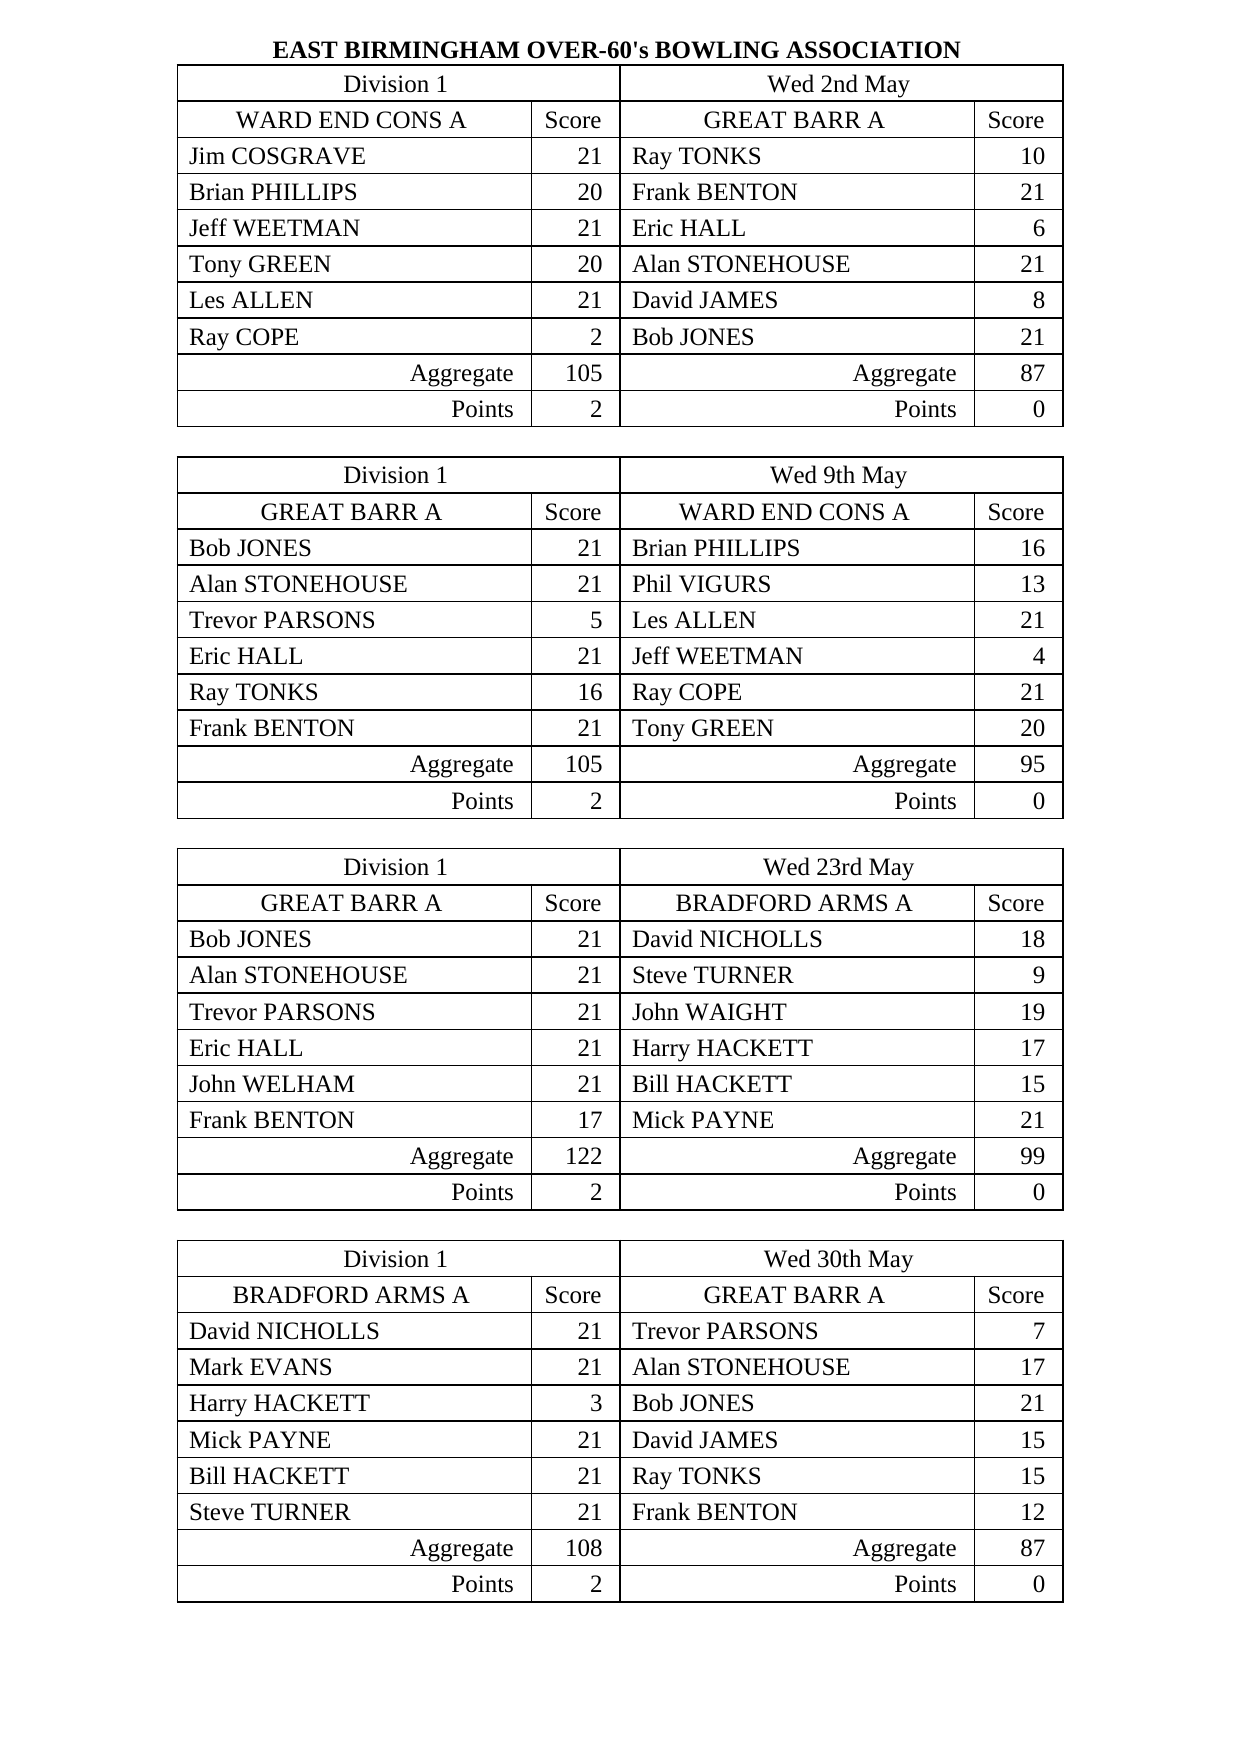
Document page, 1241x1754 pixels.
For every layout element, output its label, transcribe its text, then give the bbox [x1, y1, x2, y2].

table_cell GREAT BARR A [621, 1277, 974, 1312]
table_cell Jim COSGRAVE [178, 138, 531, 173]
table_cell 21 [532, 958, 619, 992]
table_cell Bill HACKETT [621, 1066, 974, 1101]
table_cell 87 [975, 1530, 1062, 1565]
table_cell Score [532, 1277, 619, 1312]
table_cell Alan STONEHOUSE [621, 247, 974, 281]
table_cell Alan STONEHOUSE [621, 1350, 974, 1384]
table_header Division 1 [178, 66, 619, 100]
table_cell WARD END CONS A [178, 102, 531, 136]
table_cell Bob JONES [621, 1386, 974, 1420]
table_cell BRADFORD ARMS A [621, 886, 974, 920]
table_cell Les ALLEN [178, 283, 531, 317]
table_cell Score [532, 494, 619, 528]
table_cell 2 [532, 391, 619, 426]
table_cell 21 [532, 1458, 619, 1492]
table_cell 21 [532, 530, 619, 564]
table_cell 16 [532, 675, 619, 709]
table_cell 2 [532, 1175, 619, 1209]
table_cell Points [621, 1175, 974, 1209]
table_cell Bob JONES [178, 922, 531, 956]
table_cell 13 [975, 566, 1062, 601]
table_cell Brian PHILLIPS [178, 174, 531, 209]
table_cell David NICHOLLS [621, 922, 974, 956]
table_cell Jeff WEETMAN [178, 210, 531, 245]
table_cell Harry HACKETT [178, 1386, 531, 1420]
table_cell 122 [532, 1138, 619, 1173]
table_cell Steve TURNER [178, 1494, 531, 1529]
table_cell Eric HALL [178, 1030, 531, 1064]
table_cell Mick PAYNE [621, 1102, 974, 1137]
table_cell Mark EVANS [178, 1350, 531, 1384]
table_cell 16 [975, 530, 1062, 564]
table_cell 9 [975, 958, 1062, 992]
table_cell Aggregate [178, 355, 531, 389]
table_cell Harry HACKETT [621, 1030, 974, 1064]
table_cell Brian PHILLIPS [621, 530, 974, 564]
table_cell 0 [975, 391, 1062, 426]
table_cell BRADFORD ARMS A [178, 1277, 531, 1312]
table_cell 20 [975, 711, 1062, 745]
table_cell 15 [975, 1066, 1062, 1101]
table_cell Ray TONKS [178, 675, 531, 709]
table_cell Ray TONKS [621, 1458, 974, 1492]
table_cell Frank BENTON [178, 711, 531, 745]
table_cell 17 [975, 1350, 1062, 1384]
table_cell Trevor PARSONS [178, 994, 531, 1028]
table_cell 108 [532, 1530, 619, 1565]
table_cell Bill HACKETT [178, 1458, 531, 1492]
table_cell Score [975, 102, 1062, 136]
table_cell Points [621, 391, 974, 426]
table_cell 21 [532, 994, 619, 1028]
table_cell Frank BENTON [621, 174, 974, 209]
table_cell GREAT BARR A [621, 102, 974, 136]
table_cell John WAIGHT [621, 994, 974, 1028]
table_cell 21 [532, 1494, 619, 1529]
table_cell GREAT BARR A [178, 886, 531, 920]
table_cell 105 [532, 747, 619, 781]
table_cell Phil VIGURS [621, 566, 974, 601]
table_cell 21 [532, 1350, 619, 1384]
table_cell 12 [975, 1494, 1062, 1529]
table_cell 87 [975, 355, 1062, 389]
table_cell Trevor PARSONS [621, 1313, 974, 1348]
table_cell 2 [532, 783, 619, 817]
table_cell 21 [975, 247, 1062, 281]
table_cell 0 [975, 1175, 1062, 1209]
table_cell Points [178, 1566, 531, 1601]
table_cell 0 [975, 1566, 1062, 1601]
table_cell Frank BENTON [178, 1102, 531, 1137]
table_header Division 1 [178, 458, 619, 492]
table_cell Points [178, 783, 531, 817]
table_cell Steve TURNER [621, 958, 974, 992]
table_cell Jeff WEETMAN [621, 638, 974, 673]
table_cell David NICHOLLS [178, 1313, 531, 1348]
table_cell 21 [532, 566, 619, 601]
table_header Wed 2nd May [621, 66, 1062, 100]
table_cell 21 [532, 283, 619, 317]
table_cell Aggregate [621, 355, 974, 389]
table_cell Points [178, 391, 531, 426]
table_cell 8 [975, 283, 1062, 317]
table_cell Tony GREEN [621, 711, 974, 745]
table_cell Ray TONKS [621, 138, 974, 173]
table_cell 4 [975, 638, 1062, 673]
table_cell Aggregate [178, 1138, 531, 1173]
table_cell Tony GREEN [178, 247, 531, 281]
table_cell Alan STONEHOUSE [178, 958, 531, 992]
table_cell Aggregate [621, 1530, 974, 1565]
table_cell 15 [975, 1422, 1062, 1456]
table_cell 21 [532, 1030, 619, 1064]
table_cell Frank BENTON [621, 1494, 974, 1529]
table_cell 3 [532, 1386, 619, 1420]
table_cell David JAMES [621, 1422, 974, 1456]
table_cell 21 [975, 319, 1062, 353]
table_cell Aggregate [621, 747, 974, 781]
table_cell 21 [975, 1386, 1062, 1420]
table_cell 21 [532, 711, 619, 745]
table_cell 2 [532, 1566, 619, 1601]
table_cell 21 [532, 138, 619, 173]
table_cell 10 [975, 138, 1062, 173]
table_cell Bob JONES [178, 530, 531, 564]
table_cell Score [975, 886, 1062, 920]
table_cell Aggregate [178, 1530, 531, 1565]
table_cell 21 [975, 675, 1062, 709]
table_cell John WELHAM [178, 1066, 531, 1101]
table_header Wed 30th May [621, 1241, 1062, 1276]
table_cell Points [621, 783, 974, 817]
table_cell Ray COPE [621, 675, 974, 709]
table_cell Ray COPE [178, 319, 531, 353]
table_cell Aggregate [178, 747, 531, 781]
table_cell 20 [532, 174, 619, 209]
table_cell 21 [532, 922, 619, 956]
table_cell 17 [532, 1102, 619, 1137]
table_cell 19 [975, 994, 1062, 1028]
table_cell 21 [975, 174, 1062, 209]
table_cell Score [532, 886, 619, 920]
table_cell 6 [975, 210, 1062, 245]
table_cell Alan STONEHOUSE [178, 566, 531, 601]
table_cell Points [178, 1175, 531, 1209]
table_cell 20 [532, 247, 619, 281]
table_cell 21 [532, 638, 619, 673]
table_cell Bob JONES [621, 319, 974, 353]
table_cell Eric HALL [178, 638, 531, 673]
table_cell GREAT BARR A [178, 494, 531, 528]
table_header Wed 9th May [621, 458, 1062, 492]
table_cell 15 [975, 1458, 1062, 1492]
table_cell Trevor PARSONS [178, 602, 531, 637]
table_header Division 1 [178, 849, 619, 884]
table_cell Score [975, 494, 1062, 528]
table_cell Mick PAYNE [178, 1422, 531, 1456]
table_cell 99 [975, 1138, 1062, 1173]
table_header Wed 23rd May [621, 849, 1062, 884]
table_cell Score [975, 1277, 1062, 1312]
table_cell 18 [975, 922, 1062, 956]
table_cell 21 [975, 1102, 1062, 1137]
table_cell Aggregate [621, 1138, 974, 1173]
table_cell 0 [975, 783, 1062, 817]
table_cell 2 [532, 319, 619, 353]
table_cell Les ALLEN [621, 602, 974, 637]
table_cell David JAMES [621, 283, 974, 317]
table_cell 21 [532, 1066, 619, 1101]
table_cell WARD END CONS A [621, 494, 974, 528]
table_cell 17 [975, 1030, 1062, 1064]
table_cell 21 [532, 1422, 619, 1456]
table_cell Eric HALL [621, 210, 974, 245]
table_cell 21 [532, 1313, 619, 1348]
table_cell 21 [532, 210, 619, 245]
table_header Division 1 [178, 1241, 619, 1276]
table_cell Score [532, 102, 619, 136]
table_cell 105 [532, 355, 619, 389]
table_cell 7 [975, 1313, 1062, 1348]
table_cell Points [621, 1566, 974, 1601]
table_cell 5 [532, 602, 619, 637]
table_cell 21 [975, 602, 1062, 637]
table_cell 95 [975, 747, 1062, 781]
